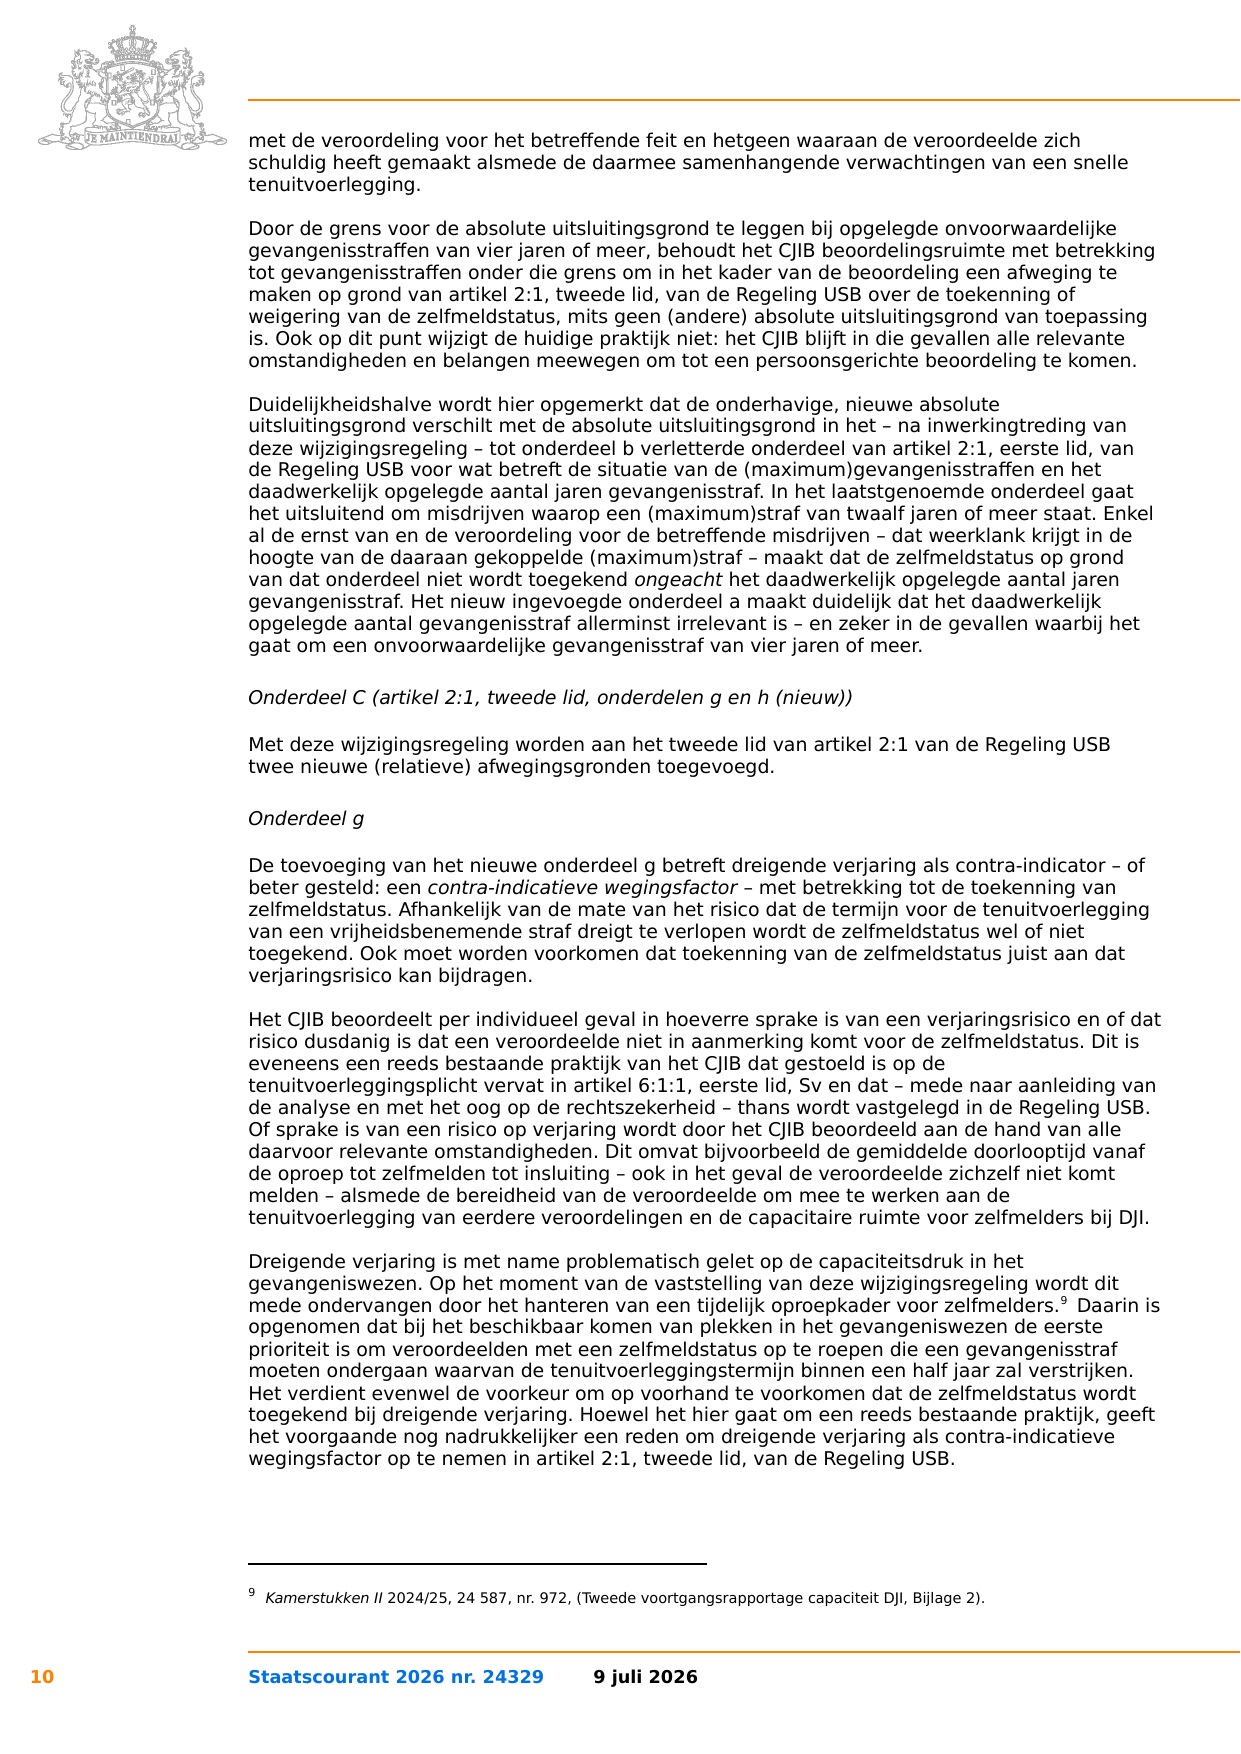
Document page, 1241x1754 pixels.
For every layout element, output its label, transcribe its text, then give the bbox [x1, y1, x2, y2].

text Kamerstukken II 2024/25, 24 587, nr. 972, (Tweede voortgangsrapportage capaciteit DJI, Bijlage 2). [248, 1586, 1163, 1608]
text Duidelijkheidshalve wordt hier opgemerkt dat de onderhavige, nieuwe absolute uitsluitingsgrond verschilt met de absolute uitsluitingsgrond in het – na inwerkingtreding van deze wijzigingsregeling – tot onderdeel b verletterde onderdeel van artikel 2:1, eerste lid, van de Regeling USB voor wat betreft de situatie van de (maximum)gevangenisstraffen en het daadwerkelijk opgelegde aantal jaren gevangenisstraf. In het laatstgenoemde onderdeel gaat het uitsluitend om misdrijven waarop een (maximum)straf van twaalf jaren of meer staat. Enkel al de ernst van en de veroordeling voor de betreffende misdrijven – dat weerklank krijgt in de hoogte van de daaraan gekoppelde (maximum)straf – maakt dat de zelfmeldstatus op grond van dat onderdeel niet wordt toegekend ongeacht het daadwerkelijk opgelegde aantal jaren gevangenisstraf. Het nieuw ingevoegde onderdeel a maakt duidelijk dat het daadwerkelijk opgelegde aantal gevangenisstraf allerminst irrelevant is – en zeker in de gevallen waarbij het gaat om een onvoorwaardelijke gevangenisstraf van vier jaren of meer. [248, 393, 1163, 657]
subtitle Onderdeel g [248, 808, 1163, 830]
subtitle Onderdeel C (artikel 2:1, tweede lid, onderdelen g en h (nieuw)) [248, 687, 1163, 709]
picture [38, 25, 227, 150]
text met de veroordeling voor het betreffende feit en hetgeen waaraan de veroordeelde zich schuldig heeft gemaakt alsmede de daarmee samenhangende verwachtingen van een snelle tenuitvoerlegging. [248, 130, 1163, 196]
text Dreigende verjaring is met name problematisch gelet op de capaciteitsdruk in het gevangeniswezen. Op het moment van de vaststelling van deze wijzigingsregeling wordt dit mede ondervangen door het hanteren van een tijdelijk oproepkader voor zelfmelders. Daarin is opgenomen dat bij het beschikbaar komen van plekken in het gevangeniswezen de eerste prioriteit is om veroordeelden met een zelfmeldstatus op te roepen die een gevangenisstraf moeten ondergaan waarvan de tenuitvoerleggingstermijn binnen een half jaar zal verstrijken. Het verdient evenwel de voorkeur om op voorhand te voorkomen dat de zelfmeldstatus wordt toegekend bij dreigende verjaring. Hoewel het hier gaat om een reeds bestaande praktijk, geeft het voorgaande nog nadrukkelijker een reden om dreigende verjaring als contra-indicatieve wegingsfactor op te nemen in artikel 2:1, tweede lid, van de Regeling USB. [248, 1251, 1163, 1470]
text Met deze wijzigingsregeling worden aan het tweede lid van artikel 2:1 van de Regeling USB twee nieuwe (relatieve) afwegingsgronden toegevoegd. [248, 734, 1163, 778]
text De toevoeging van het nieuwe onderdeel g betreft dreigende verjaring als contra-indicator – of beter gesteld: een contra-indicatieve wegingsfactor – met betrekking tot de toekenning van zelfmeldstatus. Afhankelijk van de mate van het risico dat de termijn voor de tenuitvoerlegging van een vrijheidsbenemende straf dreigt te verlopen wordt de zelfmeldstatus wel of niet toegekend. Ook moet worden voorkomen dat toekenning van de zelfmeldstatus juist aan dat verjaringsrisico kan bijdragen. [248, 855, 1163, 987]
text Het CJIB beoordeelt per individueel geval in hoeverre sprake is van een verjaringsrisico en of dat risico dusdanig is dat een veroordeelde niet in aanmerking komt voor de zelfmeldstatus. Dit is eveneens een reeds bestaande praktijk van het CJIB dat gestoeld is op de tenuitvoerleggingsplicht vervat in artikel 6:1:1, eerste lid, Sv en dat – mede naar aanleiding van de analyse en met het oog op de rechtszekerheid – thans wordt vastgelegd in de Regeling USB. Of sprake is van een risico op verjaring wordt door het CJIB beoordeeld aan de hand van alle daarvoor relevante omstandigheden. Dit omvat bijvoorbeeld de gemiddelde doorlooptijd vanaf de oproep tot zelfmelden tot insluiting – ook in het geval de veroordeelde zichzelf niet komt melden – alsmede de bereidheid van de veroordeelde om mee te werken aan de tenuitvoerlegging van eerdere veroordelingen en de capacitaire ruimte voor zelfmelders bij DJI. [248, 1009, 1163, 1229]
text Door de grens voor de absolute uitsluitingsgrond te leggen bij opgelegde onvoorwaardelijke gevangenisstraffen van vier jaren of meer, behoudt het CJIB beoordelingsruimte met betrekking tot gevangenisstraffen onder die grens om in het kader van de beoordeling een afweging te maken op grond van artikel 2:1, tweede lid, van de Regeling USB over de toekenning of weigering van de zelfmeldstatus, mits geen (andere) absolute uitsluitingsgrond van toepassing is. Ook op dit punt wijzigt de huidige praktijk niet: het CJIB blijft in die gevallen alle relevante omstandigheden en belangen meewegen om tot een persoonsgerichte beoordeling te komen. [248, 218, 1163, 372]
